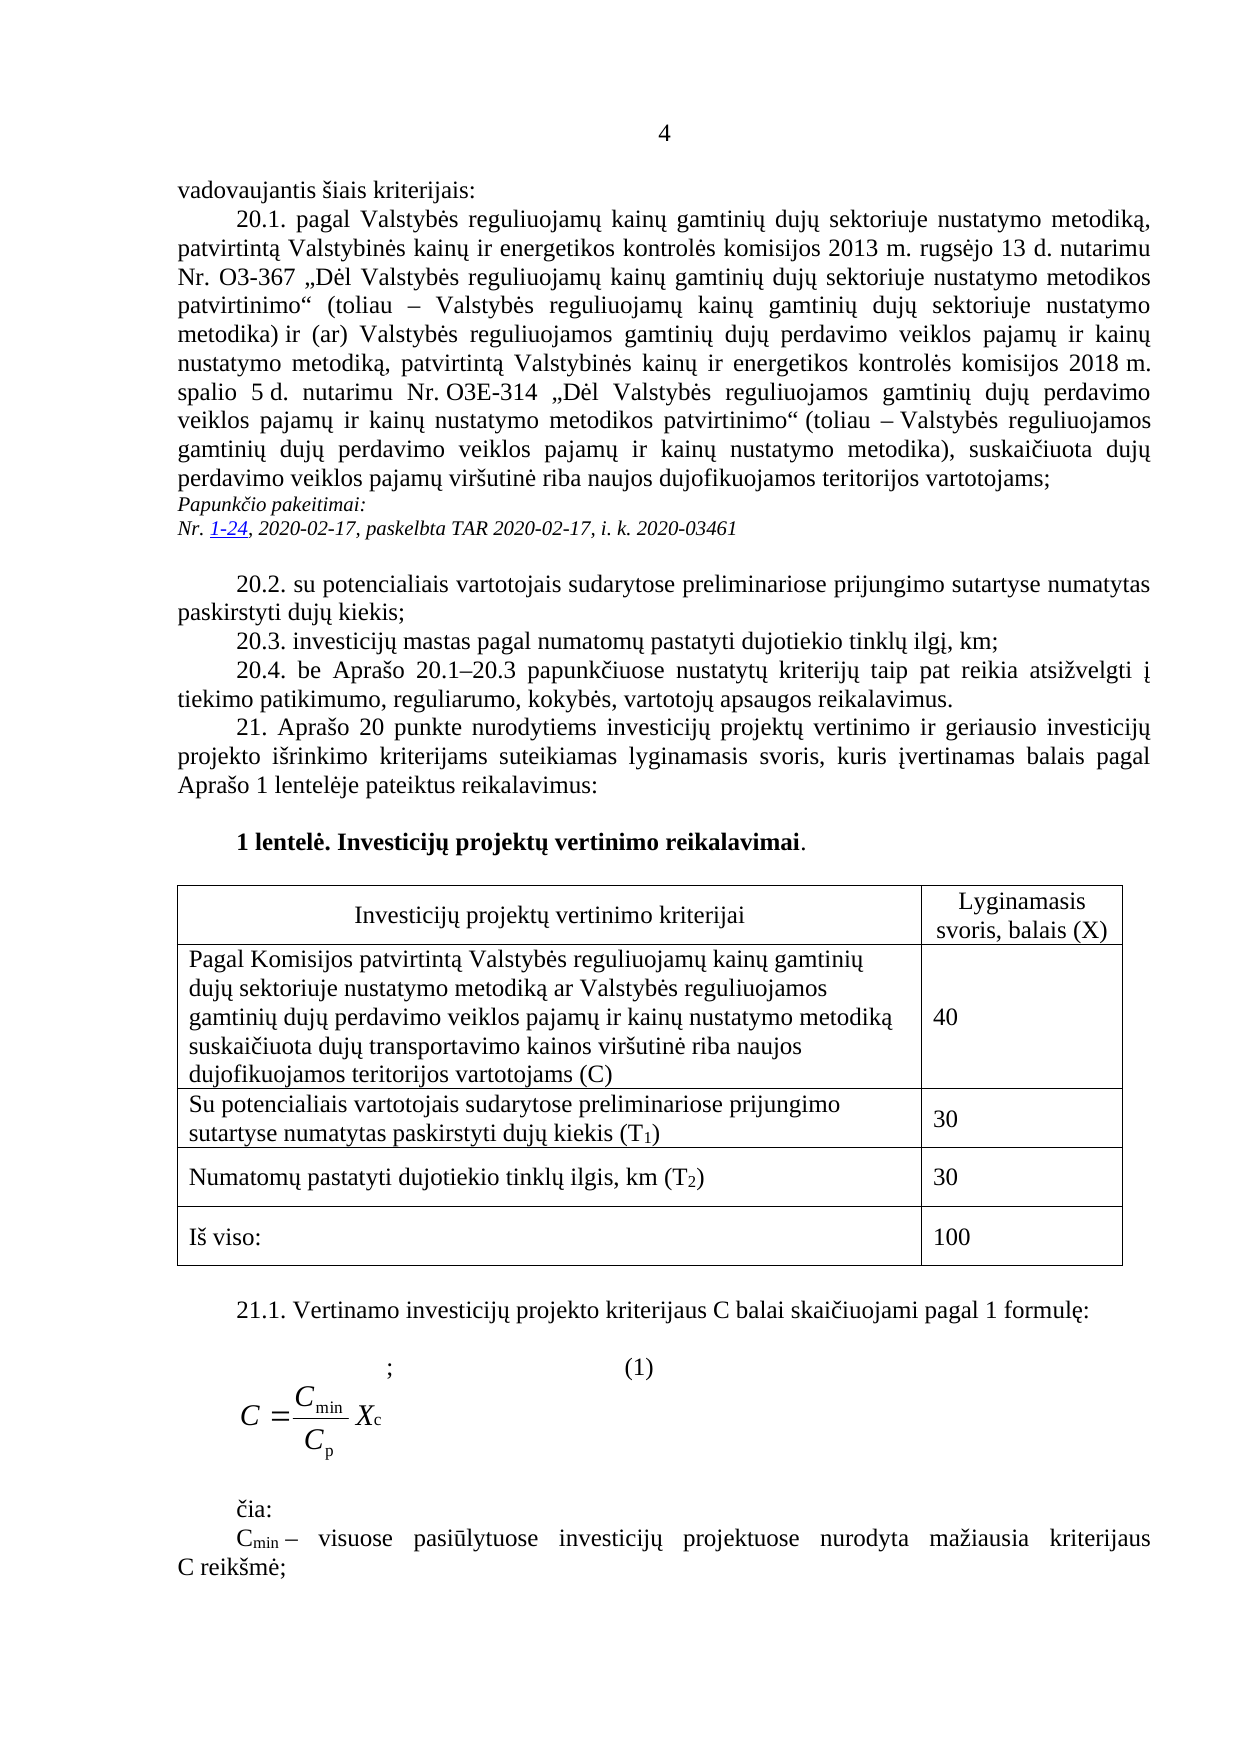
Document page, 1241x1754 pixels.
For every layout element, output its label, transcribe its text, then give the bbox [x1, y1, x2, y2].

text Nr. 1-24, 2020-02-17, paskelbta TAR 2020-02-17, i. k. 2020-03461 [177, 516, 1152, 540]
text čia: [177, 1494, 1152, 1523]
table_cell Iš viso: [178, 1207, 921, 1265]
table_header Lyginamasis svoris, balais (X) [922, 886, 1122, 943]
text 20.2. su potencialiais vartotojais sudarytose preliminariose prijungimo sutartyse numatytas paskirstyti dujų kiekis; [177, 569, 1152, 626]
table_header Investicijų projektų vertinimo kriterijai [178, 886, 921, 943]
text 21.1. Vertinamo investicijų projekto kriterijaus C balai skaičiuojami pagal 1 formulę: [177, 1295, 1152, 1323]
table_cell Numatomų pastatyti dujotiekio tinklų ilgis, km (T2) [178, 1148, 921, 1206]
table_cell Su potencialiais vartotojais sudarytose preliminariose prijungimo sutartyse numatytas paskirstyti dujų kiekis (T1) [178, 1089, 921, 1147]
text 20.4. be Aprašo 20.1–20.3 papunkčiuose nustatytų kriterijų taip pat reikia atsižvelgti į tiekimo patikimumo, reguliarumo, kokybės, vartotojų apsaugos reikalavimus. [177, 655, 1152, 712]
text Cmin – visuose pasiūlytuose investicijų projektuose nurodyta mažiausia kriterijaus C reikšmė; [177, 1523, 1152, 1581]
text 21. Aprašo 20 punkte nurodytiems investicijų projektų vertinimo ir geriausio investicijų projekto išrinkimo kriterijams suteikiamas lyginamasis svoris, kuris įvertinamas balais pagal Aprašo 1 lentelėje pateiktus reikalavimus: [177, 712, 1152, 799]
table_cell Pagal Komisijos patvirtintą Valstybės reguliuojamų kainų gamtinių dujų sektoriuje nustatymo metodiką ar Valstybės reguliuojamos gamtinių dujų perdavimo veiklos pajamų ir kainų nustatymo metodiką suskaičiuota dujų transportavimo kainos viršutinė riba naujos dujofikuojamos teritorijos vartotojams (C) [178, 945, 921, 1088]
table_cell 30 [922, 1089, 1122, 1147]
text 1 lentelė. Investicijų projektų vertinimo reikalavimai. [177, 827, 1152, 856]
table_cell 40 [922, 945, 1122, 1088]
text 20.1. pagal Valstybės reguliuojamų kainų gamtinių dujų sektoriuje nustatymo metodiką, patvirtintą Valstybinės kainų ir energetikos kontrolės komisijos 2013 m. rugsėjo 13 d. nutarimu Nr. O3-367 „Dėl Valstybės reguliuojamų kainų gamtinių dujų sektoriuje nustatymo metodikos patvirtinimo“ (toliau – Valstybės reguliuojamų kainų gamtinių dujų sektoriuje nustatymo metodika) ir (ar) Valstybės reguliuojamos gamtinių dujų perdavimo veiklos pajamų ir kainų nustatymo metodiką, patvirtintą Valstybinės kainų ir energetikos kontrolės komisijos 2018 m. spalio 5 d. nutarimu Nr. O3E-314 „Dėl Valstybės reguliuojamos gamtinių dujų perdavimo veiklos pajamų ir kainų nustatymo metodikos patvirtinimo“ (toliau – Valstybės reguliuojamos gamtinių dujų perdavimo veiklos pajamų ir kainų nustatymo metodika), suskaičiuota dujų perdavimo veiklos pajamų viršutinė riba naujos dujofikuojamos teritorijos vartotojams; [177, 204, 1152, 492]
text Papunkčio pakeitimai: [177, 492, 1152, 516]
table_cell 30 [922, 1148, 1122, 1206]
table_cell 100 [922, 1207, 1122, 1265]
text 20.3. investicijų mastas pagal numatomų pastatyti dujotiekio tinklų ilgį, km; [177, 626, 1152, 655]
text vadovaujantis šiais kriterijais: [177, 176, 1152, 204]
text C=(C(min)/C(p))*X(c); (1) [177, 1352, 1152, 1466]
